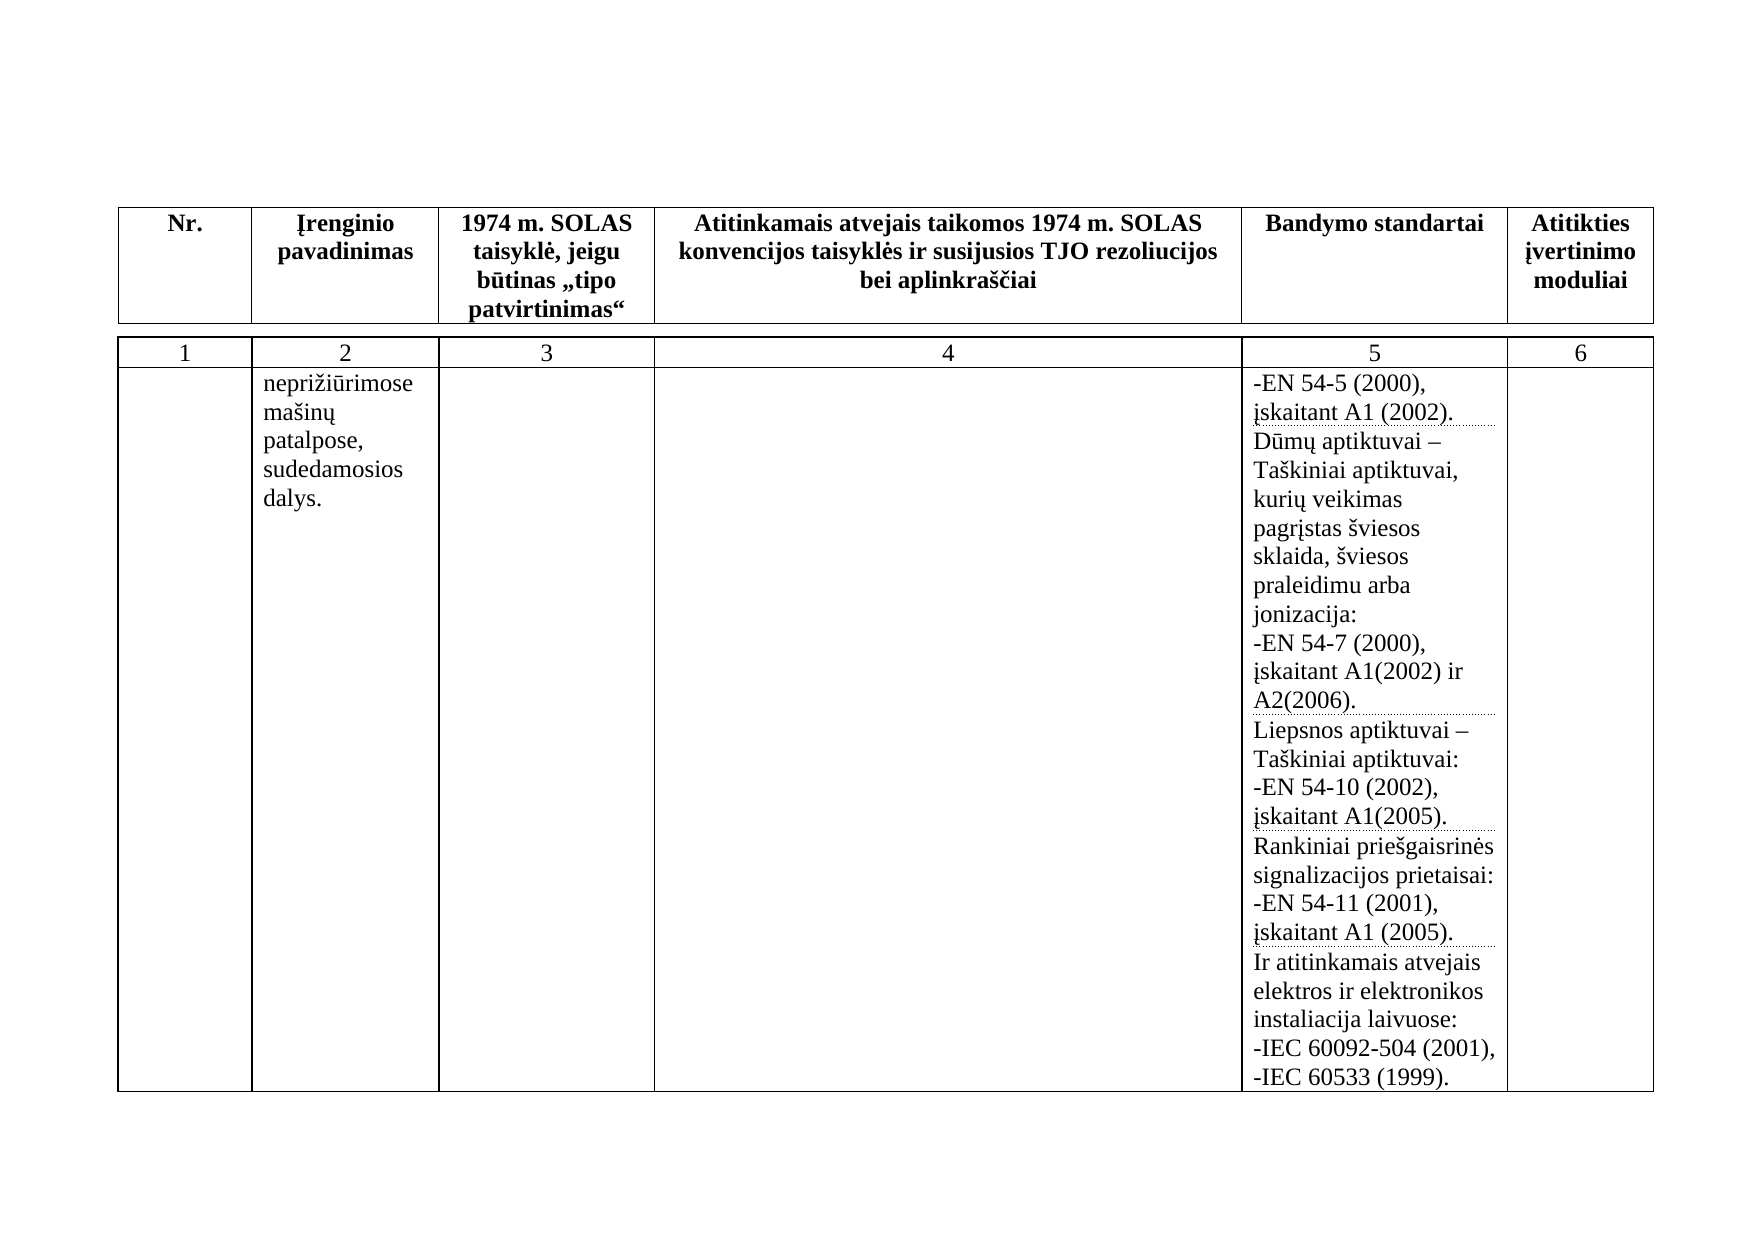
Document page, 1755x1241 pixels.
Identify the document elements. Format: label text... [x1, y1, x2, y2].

table_cell [440, 368, 654, 1091]
table_cell [119, 368, 251, 1091]
table_cell 6 [1508, 338, 1653, 366]
table_cell [1508, 324, 1653, 336]
table_cell neprižiūrimose mašinų patalpose, sudedamosios dalys. [253, 368, 438, 1091]
table_cell 1 [119, 338, 251, 366]
table_cell [439, 324, 654, 336]
table_header Nr. [119, 208, 251, 323]
table_header 1974 m. SOLAS taisyklė, jeigu būtinas „tipo patvirtinimas“ [439, 208, 654, 323]
table_cell [654, 324, 1242, 336]
table_cell 2 [253, 338, 438, 366]
table_cell [655, 368, 1241, 1091]
table_header Įrenginio pavadinimas [252, 208, 438, 323]
table_cell [252, 324, 439, 336]
table_cell [118, 324, 252, 336]
table_header Atitinkamais atvejais taikomos 1974 m. SOLAS konvencijos taisyklės ir susijusios TJO rezoliucijos bei aplinkraščiai [655, 208, 1241, 323]
table_header Bandymo standartai [1242, 208, 1507, 323]
table_cell 4 [655, 338, 1241, 366]
table_cell -EN 54-5 (2000), įskaitant A1 (2002). Dūmų aptiktuvai – Taškiniai aptiktuvai, kurių veikimas pagrįstas šviesos sklaida, šviesos praleidimu arba jonizacija: -EN 54-7 (2000), įskaitant A1(2002) ir A2(2006). Liepsnos aptiktuvai – Taškiniai aptiktuvai: -EN 54-10 (2002), įskaitant A1(2005). Rankiniai priešgaisrinės signalizacijos prietaisai: -EN 54-11 (2001), įskaitant A1 (2005). Ir atitinkamais atvejais elektros ir elektronikos instaliacija laivuose: -IEC 60092-504 (2001), -IEC 60533 (1999). [1243, 368, 1507, 1091]
table_cell 5 [1243, 338, 1507, 366]
table_cell 3 [440, 338, 654, 366]
table_header Atitikties įvertinimo moduliai [1508, 208, 1653, 323]
table_cell [1508, 368, 1653, 1091]
table_cell [1242, 324, 1507, 336]
